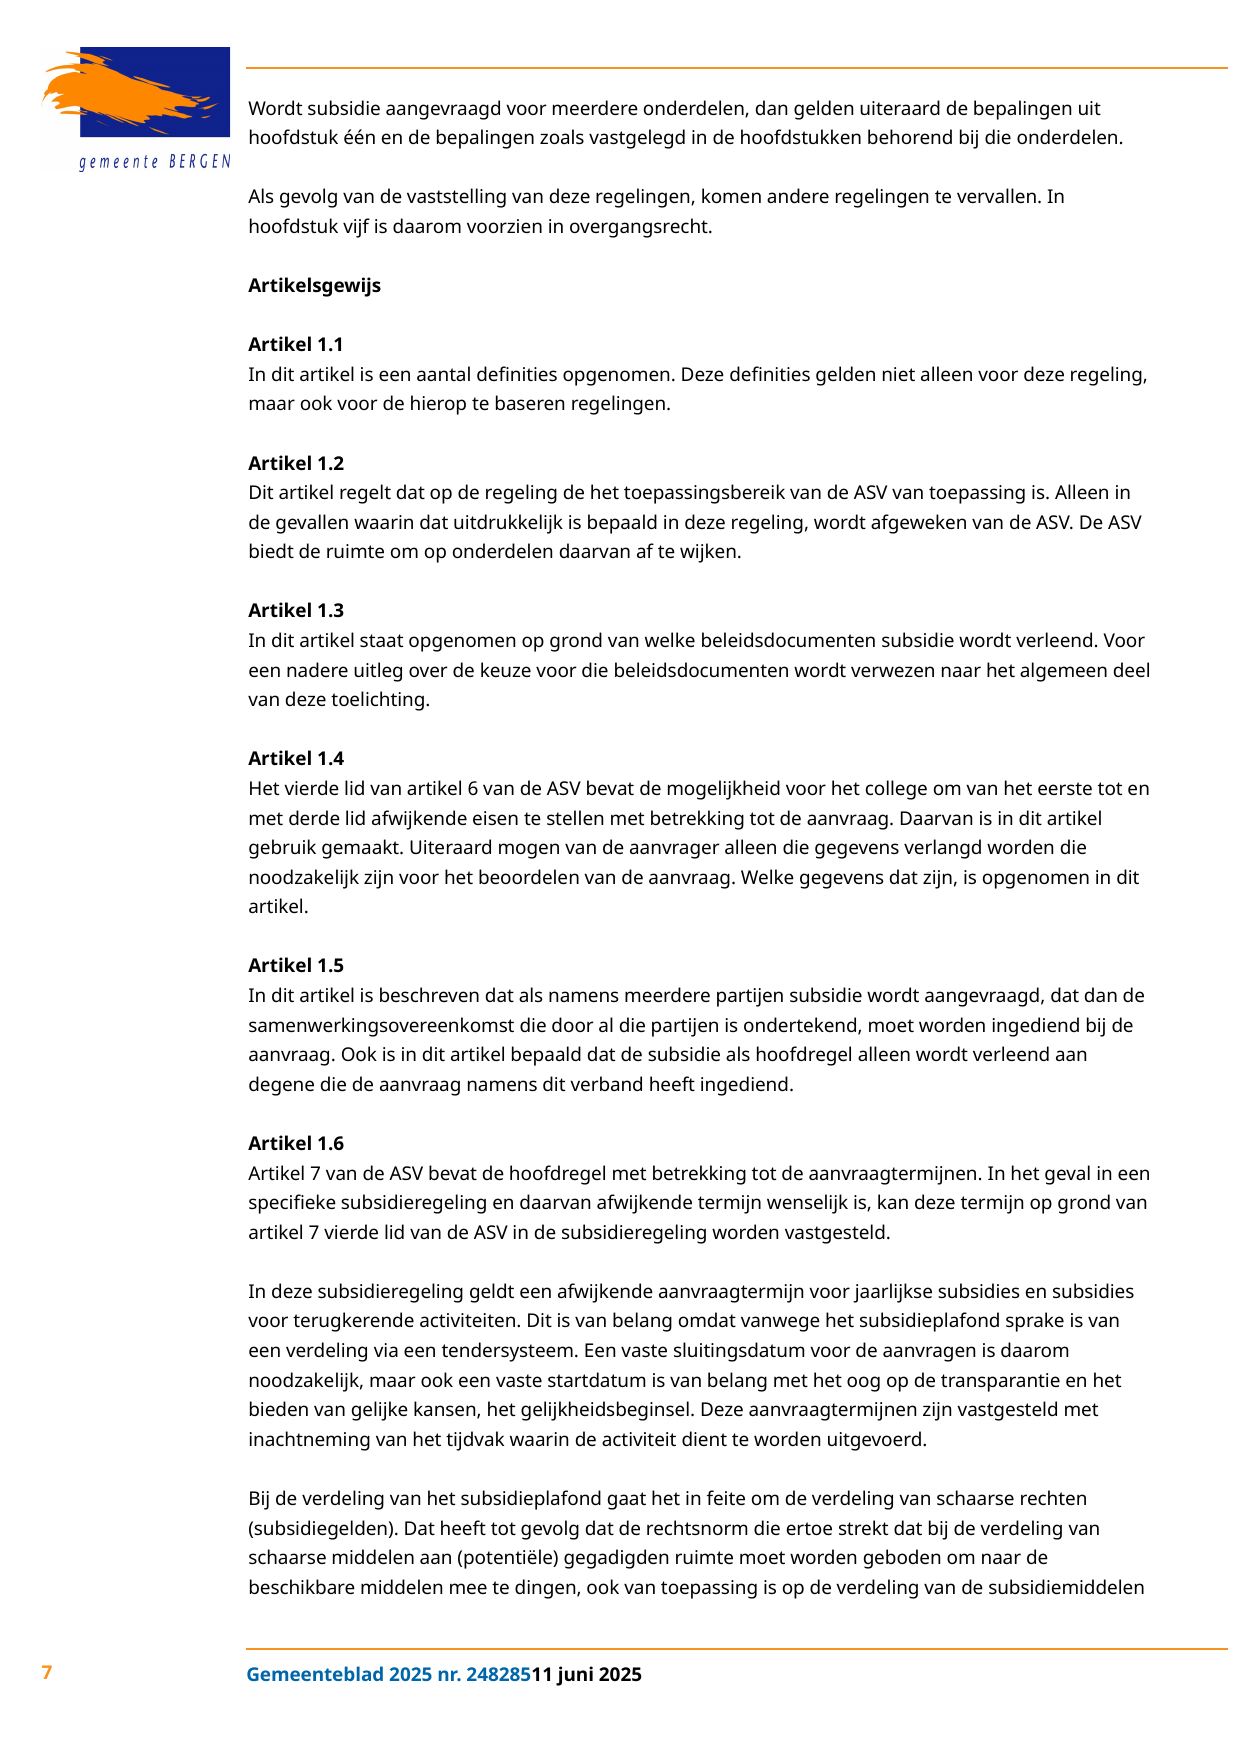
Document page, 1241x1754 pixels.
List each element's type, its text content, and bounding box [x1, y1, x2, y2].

text Het vierde lid van artikel 6 van de ASV bevat de mogelijkheid voor het college om van het eerste tot en met derde lid afwijkende eisen te stellen met betrekking tot de aanvraag. Daarvan is in dit artikel gebruik gemaakt. Uiteraard mogen van de aanvrager alleen die gegevens verlangd worden die noodzakelijk zijn voor het beoordelen van de aanvraag. Welke gegevens dat zijn, is opgenomen in dit artikel. [248, 775, 1152, 919]
text Artikel 7 van de ASV bevat de hoofdregel met betrekking tot de aanvraagtermijnen. In het geval in een specifieke subsidieregeling en daarvan afwijkende termijn wenselijk is, kan deze termijn op grond van artikel 7 vierde lid van de ASV in de subsidieregeling worden vastgesteld. [248, 1160, 1152, 1245]
text In dit artikel staat opgenomen op grond van welke beleidsdocumenten subsidie wordt verleend. Voor een nadere uitleg over de keuze voor die beleidsdocumenten wordt verwezen naar het algemeen deel van deze toelichting. [248, 627, 1152, 712]
text In dit artikel is beschreven dat als namens meerdere partijen subsidie wordt aangevraagd, dat dan de samenwerkingsovereenkomst die door al die partijen is ondertekend, moet worden ingediend bij de aanvraag. Ook is in dit artikel bepaald dat de subsidie als hoofdregel alleen wordt verleend aan degene die de aanvraag namens dit verband heeft ingediend. [248, 982, 1152, 1097]
picture [41, 47, 231, 172]
text Artikel 1.5 [248, 953, 1152, 978]
text In dit artikel is een aantal definities opgenomen. Deze definities gelden niet alleen voor deze regeling, maar ook voor de hierop te baseren regelingen. [248, 361, 1152, 416]
text Artikelsgewijs [248, 272, 1152, 298]
text Bij de verdeling van het subsidieplafond gaat het in feite om de verdeling van schaarse rechten (subsidiegelden). Dat heeft tot gevolg dat de rechtsnorm die ertoe strekt dat bij de verdeling van schaarse middelen aan (potentiële) gegadigden ruimte moet worden geboden om naar de beschikbare middelen mee te dingen, ook van toepassing is op de verdeling van de subsidiemiddelen [248, 1485, 1152, 1600]
text Artikel 1.3 [248, 598, 1152, 623]
text Artikel 1.2 [248, 450, 1152, 476]
text Als gevolg van de vaststelling van deze regelingen, komen andere regelingen te vervallen. In hoofdstuk vijf is daarom voorzien in overgangsrecht. [248, 183, 1152, 239]
text Wordt subsidie aangevraagd voor meerdere onderdelen, dan gelden uiteraard de bepalingen uit hoofdstuk één en de bepalingen zoals vastgelegd in de hoofdstukken behorend bij die onderdelen. [248, 95, 1152, 150]
text Artikel 1.6 [248, 1130, 1152, 1156]
text Artikel 1.1 [248, 331, 1152, 357]
text Dit artikel regelt dat op de regeling de het toepassingsbereik van de ASV van toepassing is. Alleen in de gevallen waarin dat uitdrukkelijk is bepaald in deze regeling, wordt afgeweken van de ASV. De ASV biedt de ruimte om op onderdelen daarvan af te wijken. [248, 479, 1152, 564]
text Artikel 1.4 [248, 746, 1152, 771]
text In deze subsidieregeling geldt een afwijkende aanvraagtermijn voor jaarlijkse subsidies en subsidies voor terugkerende activiteiten. Dit is van belang omdat vanwege het subsidieplafond sprake is van een verdeling via een tendersysteem. Een vaste sluitingsdatum voor de aanvragen is daarom noodzakelijk, maar ook een vaste startdatum is van belang met het oog op de transparantie en het bieden van gelijke kansen, het gelijkheidsbeginsel. Deze aanvraagtermijnen zijn vastgesteld met inachtneming van het tijdvak waarin de activiteit dient te worden uitgevoerd. [248, 1278, 1152, 1452]
